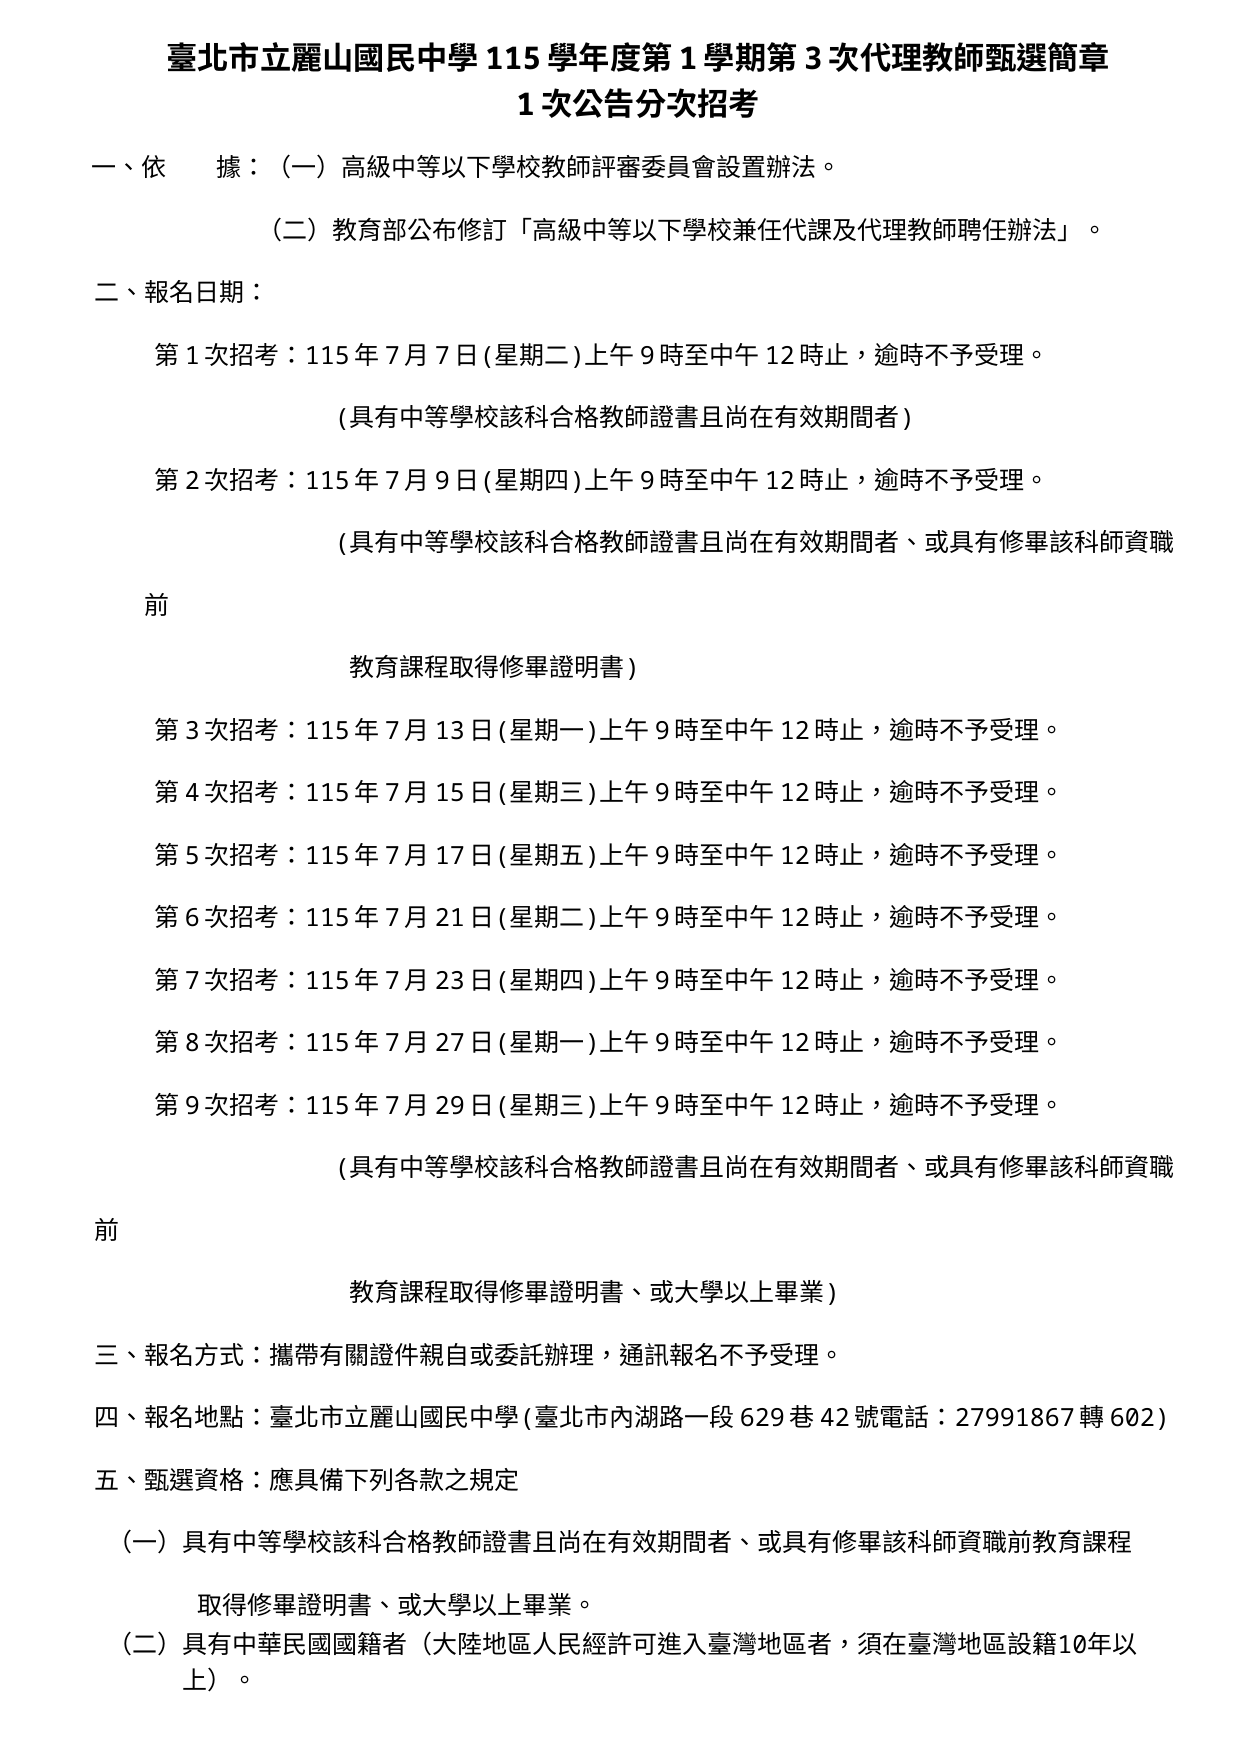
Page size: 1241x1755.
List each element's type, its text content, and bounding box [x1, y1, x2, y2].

text 五、甄選資格：應具備下列各款之規定 [94, 1437, 1181, 1499]
text （二）教育部公布修訂「高級中等以下學校兼任代課及代理教師聘任辦法」。 [94, 187, 1181, 249]
text 三、報名方式：攜帶有關證件親自或委託辦理，通訊報名不予受理。 [94, 1312, 1181, 1374]
text 教育課程取得修畢證明書、或大學以上畢業) [94, 1249, 1181, 1312]
text 第8次招考：115年7月27日(星期一)上午9時至中午12時止，逾時不予受理。 [94, 999, 1181, 1062]
text 教育課程取得修畢證明書) [94, 624, 1181, 687]
text 一、依 據：（一）高級中等以下學校教師評審委員會設置辦法。 [92, 124, 1181, 187]
text (具有中等學校該科合格教師證書且尚在有效期間者、或具有修畢該科師資職前 [94, 1124, 1181, 1249]
text 取得修畢證明書、或大學以上畢業。 [107, 1562, 1181, 1624]
text 二、報名日期： [94, 249, 1181, 312]
text 第5次招考：115年7月17日(星期五)上午9時至中午12時止，逾時不予受理。 [94, 812, 1181, 874]
text 第4次招考：115年7月15日(星期三)上午9時至中午12時止，逾時不予受理。 [94, 749, 1181, 812]
text （一）具有中等學校該科合格教師證書且尚在有效期間者、或具有修畢該科師資職前教育課程 [107, 1499, 1181, 1562]
text 1次公告分次招考 [94, 79, 1181, 124]
text (具有中等學校該科合格教師證書且尚在有效期間者、或具有修畢該科師資職前 [94, 499, 1181, 624]
text （二）具有中華民國國籍者（大陸地區人民經許可進入臺灣地區者，須在臺灣地區設籍10年以上）。 [107, 1624, 1181, 1697]
text (具有中等學校該科合格教師證書且尚在有效期間者) [94, 374, 1181, 437]
text 第3次招考：115年7月13日(星期一)上午9時至中午12時止，逾時不予受理。 [94, 687, 1181, 749]
text 第2次招考：115年7月9日(星期四)上午9時至中午12時止，逾時不予受理。 [94, 437, 1181, 499]
text 第6次招考：115年7月21日(星期二)上午9時至中午12時止，逾時不予受理。 [94, 874, 1181, 937]
text 四、報名地點：臺北市立麗山國民中學(臺北市內湖路一段629巷42號電話：27991867轉602) [94, 1374, 1181, 1437]
text 第7次招考：115年7月23日(星期四)上午9時至中午12時止，逾時不予受理。 [94, 937, 1181, 999]
text 臺北市立麗山國民中學115學年度第1學期第3次代理教師甄選簡章 [94, 33, 1181, 79]
text 第1次招考：115年7月7日(星期二)上午9時至中午12時止，逾時不予受理。 [94, 312, 1181, 374]
text 第9次招考：115年7月29日(星期三)上午9時至中午12時止，逾時不予受理。 [94, 1062, 1181, 1124]
